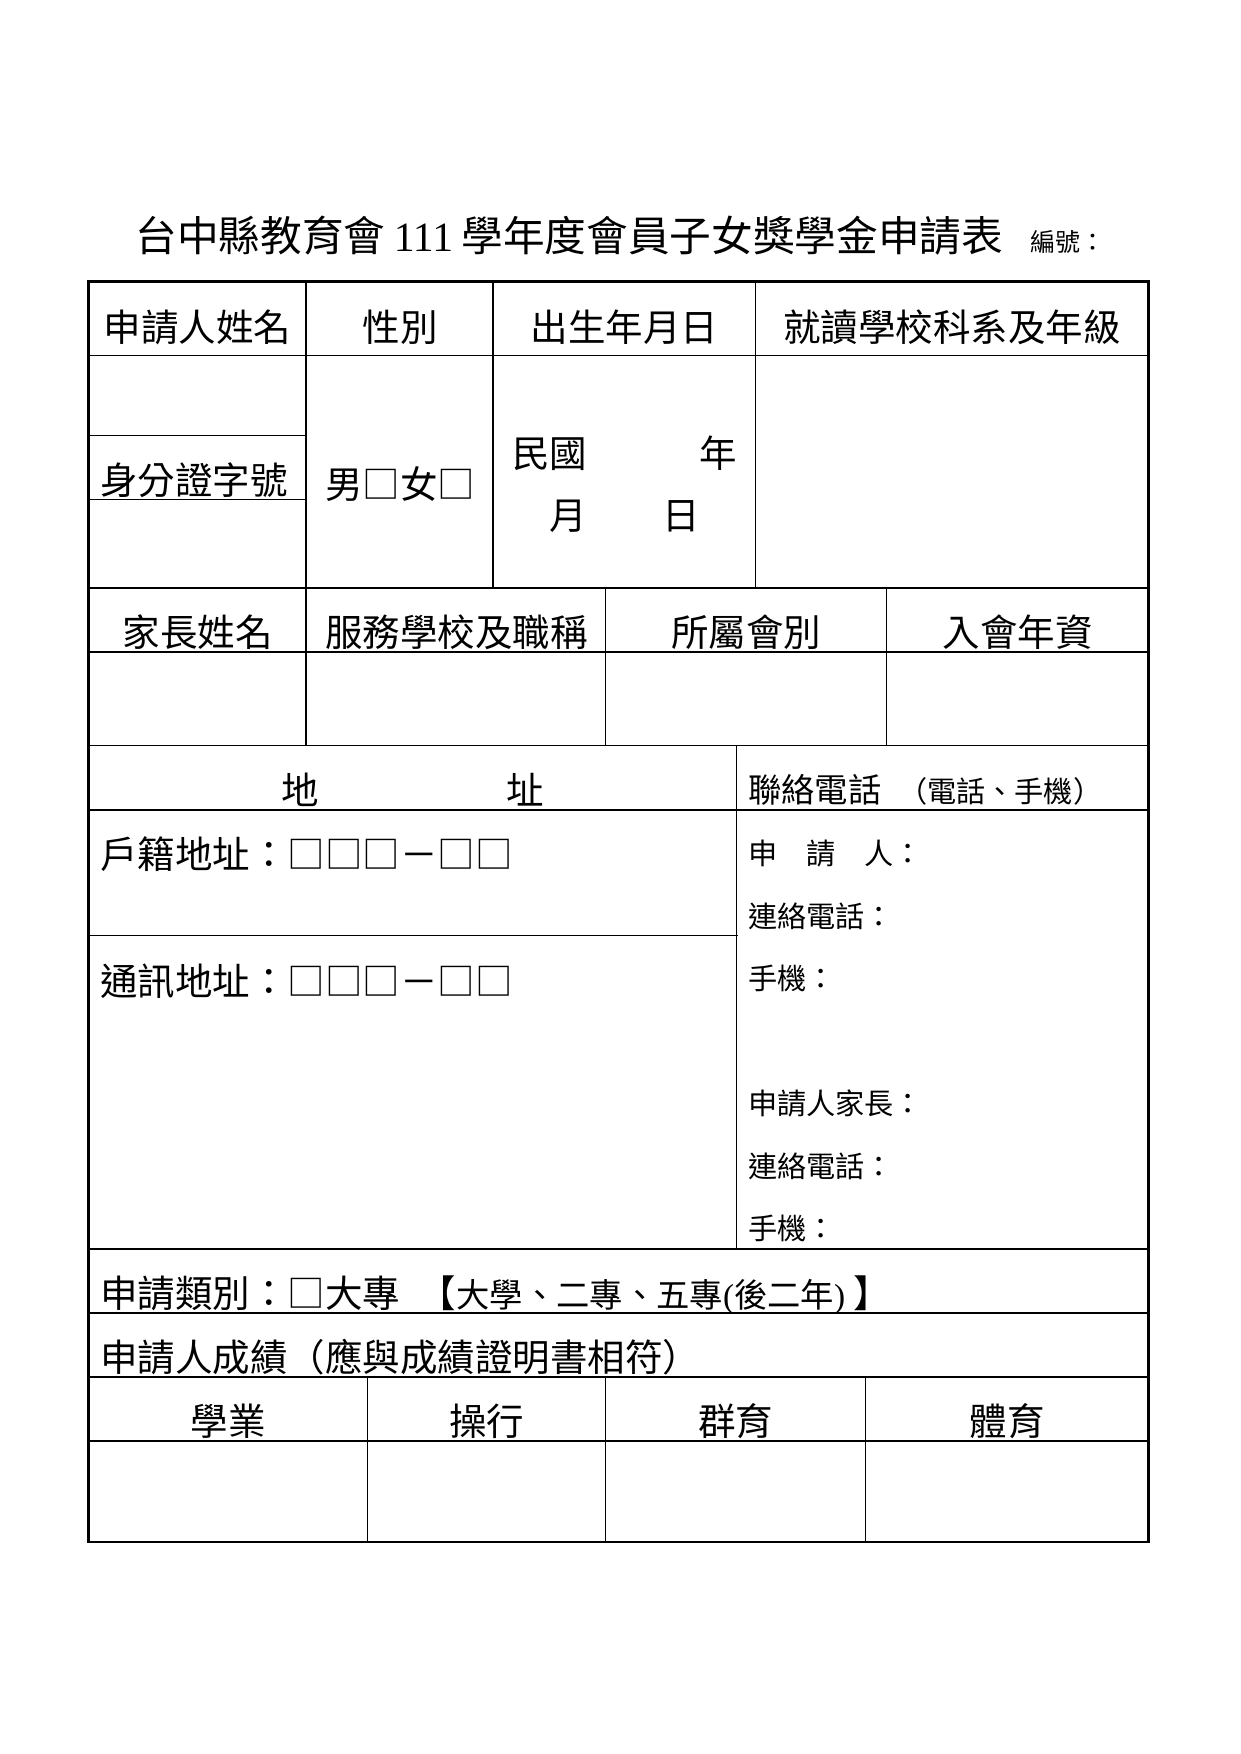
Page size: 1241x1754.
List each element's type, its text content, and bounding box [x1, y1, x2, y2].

table_cell [90, 1442, 367, 1541]
table_cell [90, 356, 305, 434]
table_cell [90, 653, 305, 745]
table_cell 入會年資 [887, 589, 1147, 651]
table_cell 操行 [368, 1378, 605, 1440]
table_header 出生年月日 [494, 283, 755, 355]
table_cell [307, 653, 605, 745]
table_header 申請人姓名 [90, 283, 305, 355]
table_cell 申請人成績（應與成績證明書相符） [90, 1314, 1147, 1376]
table_cell 服務學校及職稱 [307, 589, 605, 651]
table_cell [887, 653, 1147, 745]
table_cell 所屬會別 [606, 589, 886, 651]
text 台中縣教育會111學年度會員子女獎學金申請表 編號： [89, 155, 1152, 280]
table_cell 通訊地址：□□□－□□ [90, 936, 736, 1248]
table_cell [606, 1442, 865, 1541]
table_cell 群育 [606, 1378, 865, 1440]
table_cell 聯絡電話 （電話、手機） [737, 746, 1147, 809]
table_cell 申 請 人： 連絡電話： 手機： 申請人家長： 連絡電話： 手機： [737, 811, 1147, 1248]
table_cell 申請類別：□大專 【大學、二專、五專(後二年) 】 [90, 1250, 1147, 1312]
table_cell 體育 [866, 1378, 1147, 1440]
table_cell 身分證字號 [90, 436, 305, 499]
table_cell 戶籍地址：□□□－□□ [90, 811, 736, 935]
table_cell [756, 356, 1147, 587]
table_cell 學業 [90, 1378, 367, 1440]
table_cell 地 址 [90, 746, 736, 809]
table_cell 家長姓名 [90, 589, 305, 651]
table_cell [606, 653, 886, 745]
table_cell 男□女□ [307, 356, 492, 587]
table_cell [90, 500, 305, 587]
table_cell [368, 1442, 605, 1541]
table_cell 民國 年 月 日 [494, 356, 755, 587]
table_header 就讀學校科系及年級 [756, 283, 1147, 355]
table_header 性別 [307, 283, 492, 355]
table_cell [866, 1442, 1147, 1541]
